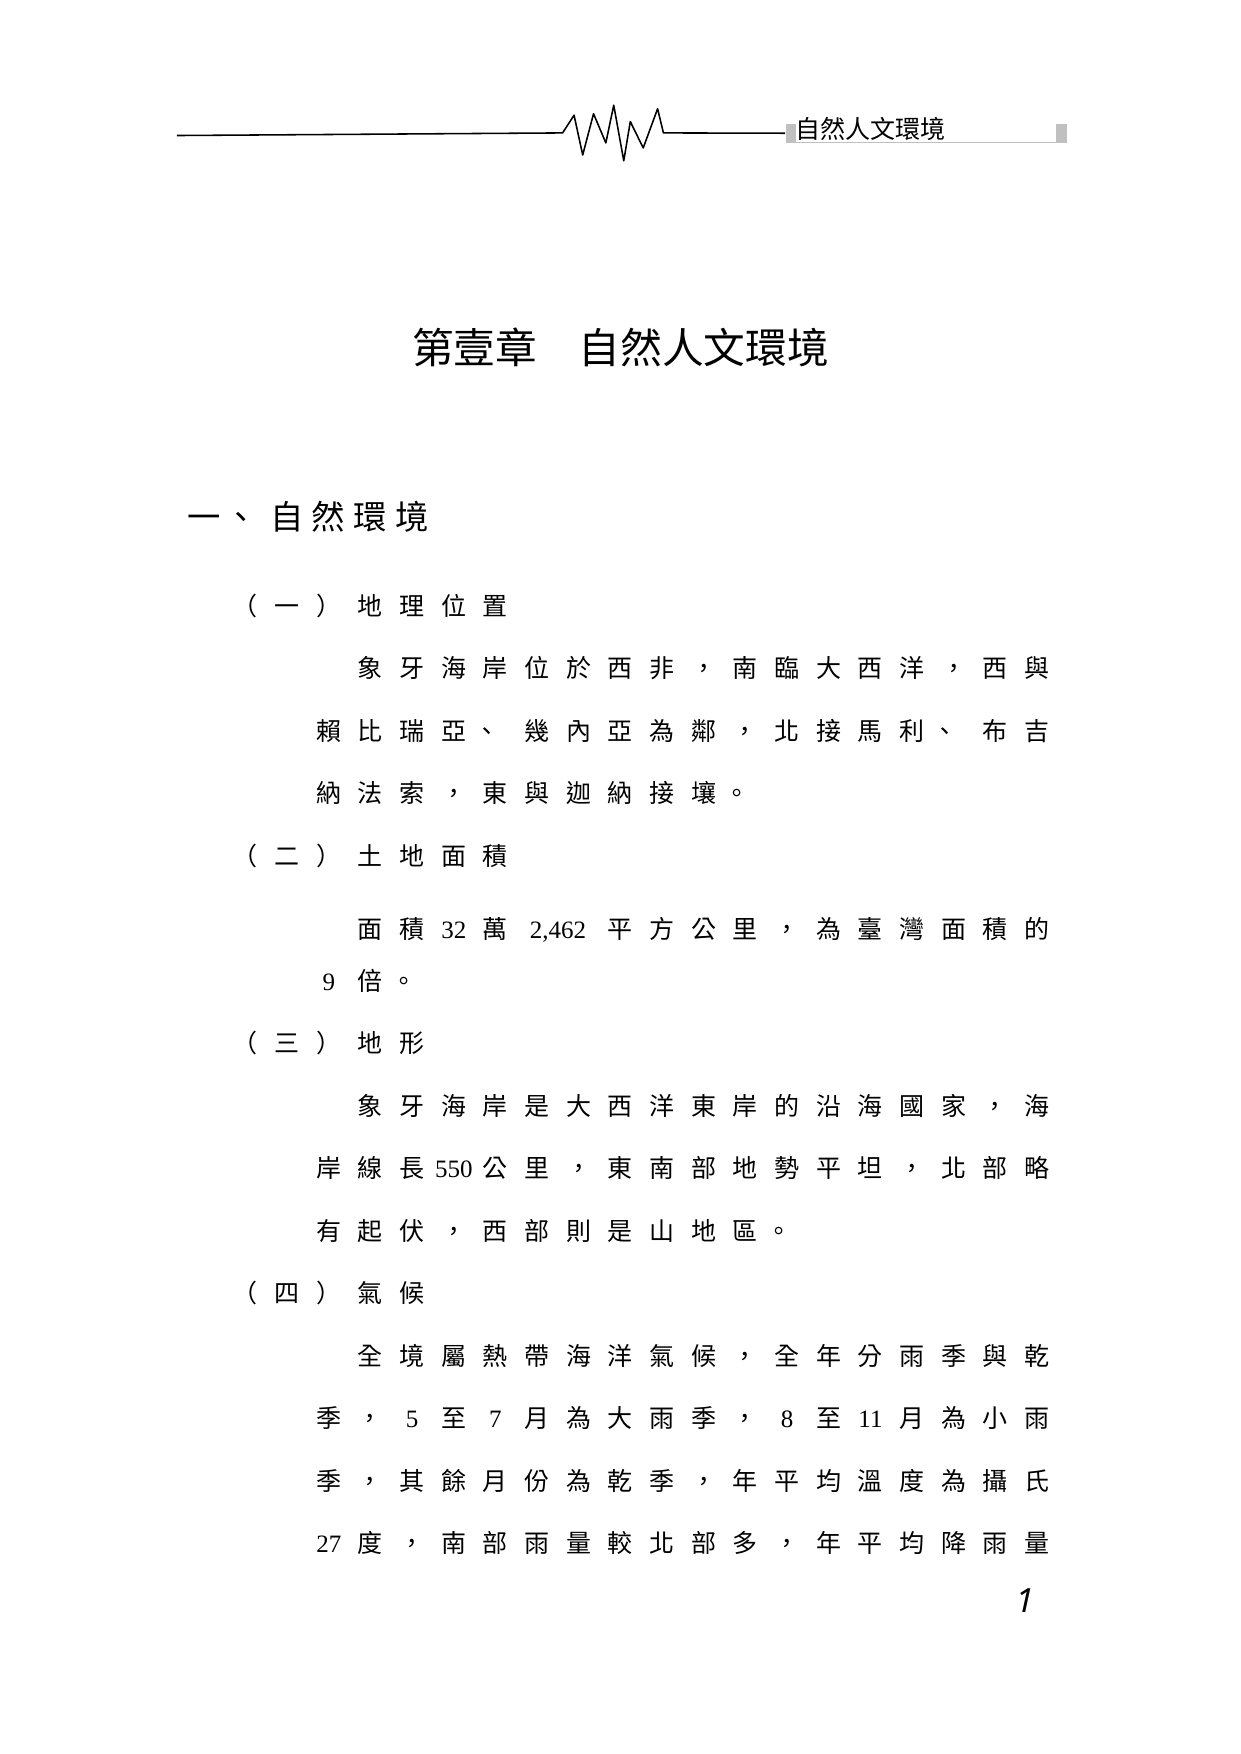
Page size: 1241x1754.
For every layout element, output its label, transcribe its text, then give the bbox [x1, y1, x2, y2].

text 面積32萬2,462平方公里，為臺灣面積的9倍。 [281, 875, 1058, 1000]
text 全境屬熱帶海洋氣候，全年分雨季與乾季，5至7月為大雨季，8至11月為小雨季，其餘月份為乾季，年平均溫度為攝氏27度，南部雨量較北部多，年平均降雨量 [281, 1313, 1058, 1563]
text （三）地形 [207, 1000, 1058, 1063]
text （一）地理位置 [207, 563, 1058, 625]
text 一、自然環境 [183, 473, 1058, 536]
text 象牙海岸是大西洋東岸的沿海國家，海岸線長550公里，東南部地勢平坦，北部略有起伏，西部則是山地區。 [281, 1063, 1058, 1250]
text 象牙海岸位於西非，南臨大西洋，西與賴比瑞亞、幾內亞為鄰，北接馬利、布吉納法索，東與迦納接壤。 [281, 625, 1058, 813]
text 第壹章 自然人文環境 [183, 304, 1058, 366]
text （四）氣候 [207, 1250, 1058, 1313]
text （二）土地面積 [207, 813, 1058, 875]
